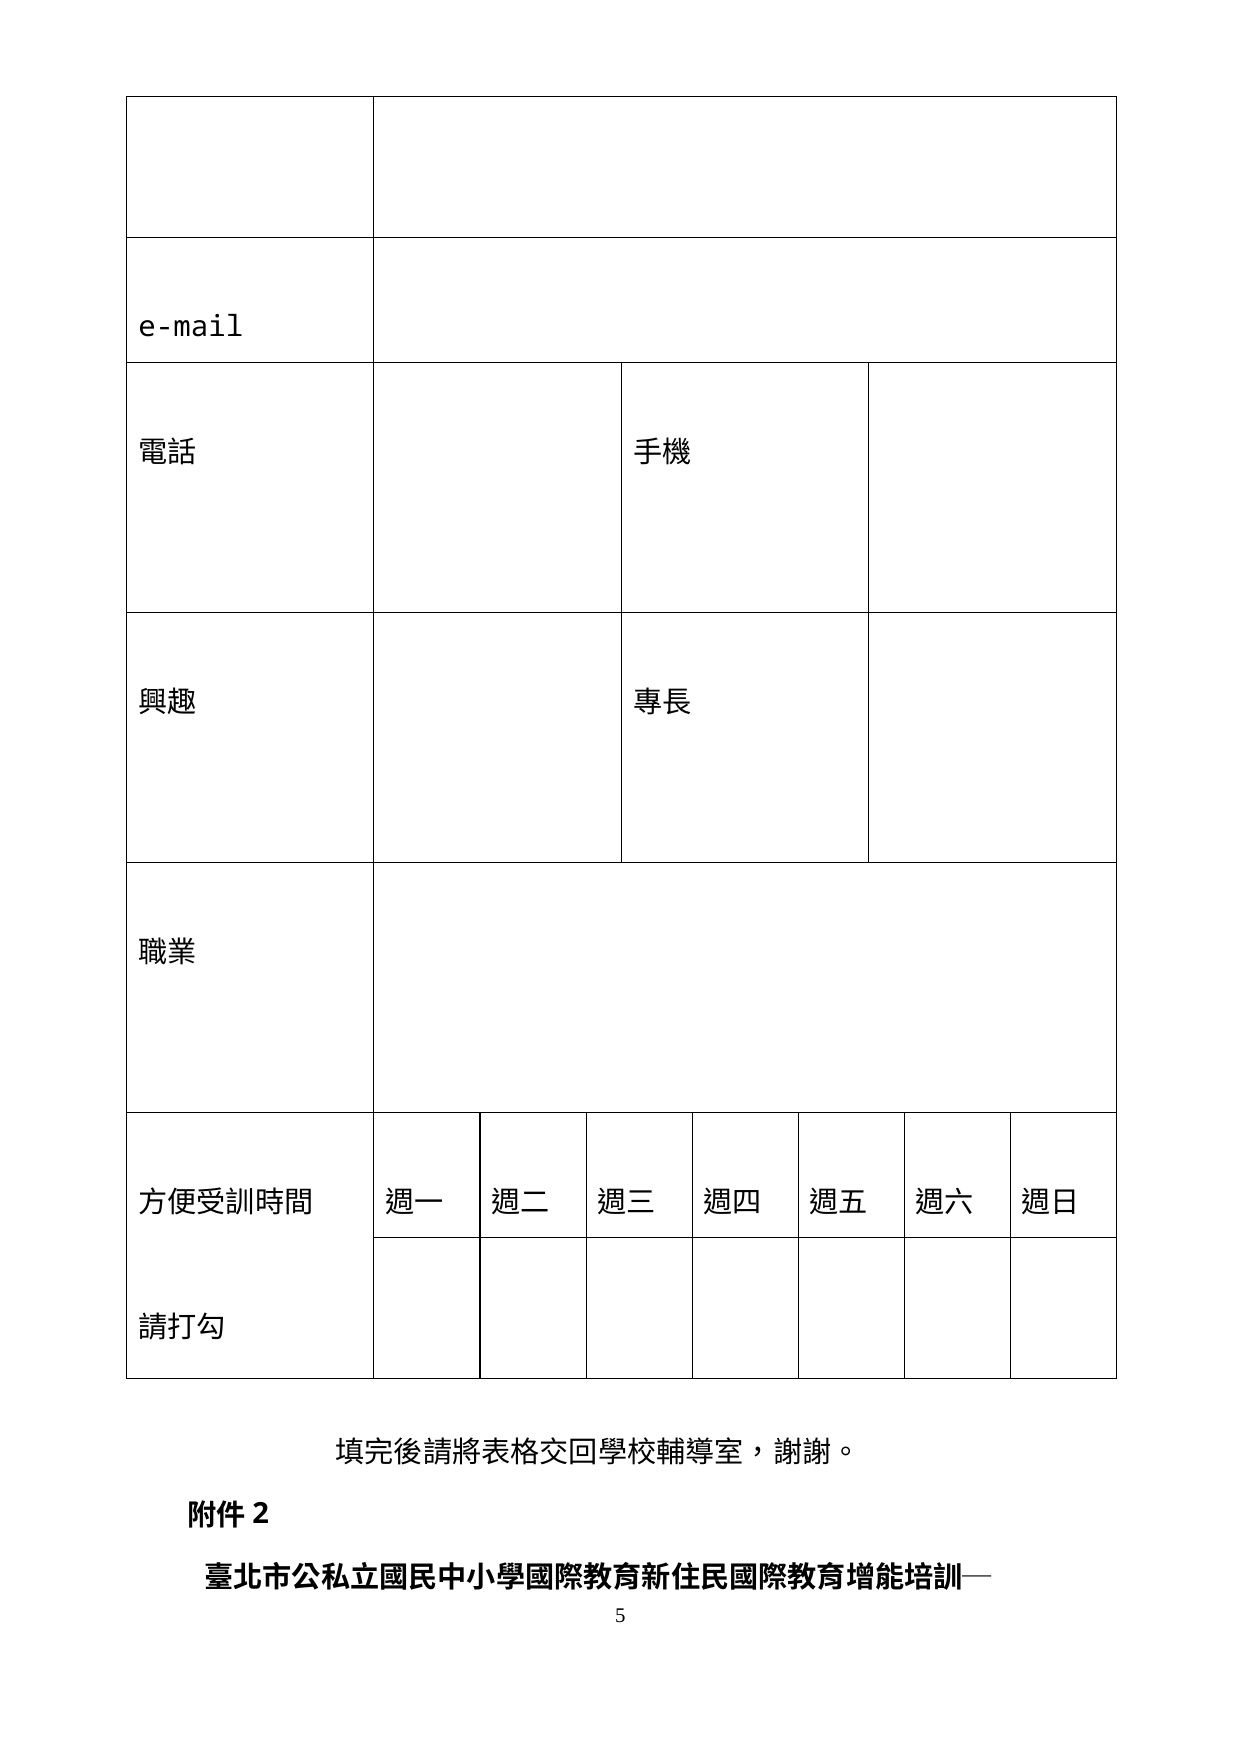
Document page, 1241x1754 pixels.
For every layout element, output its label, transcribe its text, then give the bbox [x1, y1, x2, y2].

table_cell 手機 [622, 363, 868, 612]
table_cell 週五 [799, 1113, 904, 1237]
table_cell [693, 1238, 798, 1378]
table_cell [869, 613, 1116, 862]
text 附件2 [187, 1471, 1053, 1533]
table_cell [374, 613, 621, 862]
text 臺北市公私立國民中小學國際教育新住民國際教育增能培訓─ [143, 1533, 1053, 1596]
table_cell 職業 [127, 863, 373, 1112]
table_cell 週四 [693, 1113, 798, 1237]
table_cell [374, 863, 1116, 1112]
table_cell [374, 363, 621, 612]
table_cell 電話 [127, 363, 373, 612]
table_cell [374, 97, 1116, 237]
table_cell [127, 97, 373, 237]
table_cell [374, 1238, 479, 1378]
table_cell 週一 [374, 1113, 479, 1237]
table_cell [869, 363, 1116, 612]
table_cell 專長 [622, 613, 868, 862]
table_cell 週二 [481, 1113, 586, 1237]
table_cell 方便受訓時間 請打勾 [127, 1113, 373, 1378]
table_cell 週日 [1011, 1113, 1116, 1237]
text 填完後請將表格交回學校輔導室，謝謝。 [143, 1408, 1053, 1471]
table_cell [374, 238, 1116, 362]
table_cell [799, 1238, 904, 1378]
table_cell 週六 [905, 1113, 1010, 1237]
table_cell e-mail [127, 238, 373, 362]
table_cell 週三 [587, 1113, 692, 1237]
table_cell [1011, 1238, 1116, 1378]
table_cell [481, 1238, 586, 1378]
table_cell [587, 1238, 692, 1378]
table_cell [905, 1238, 1010, 1378]
table_cell 興趣 [127, 613, 373, 862]
